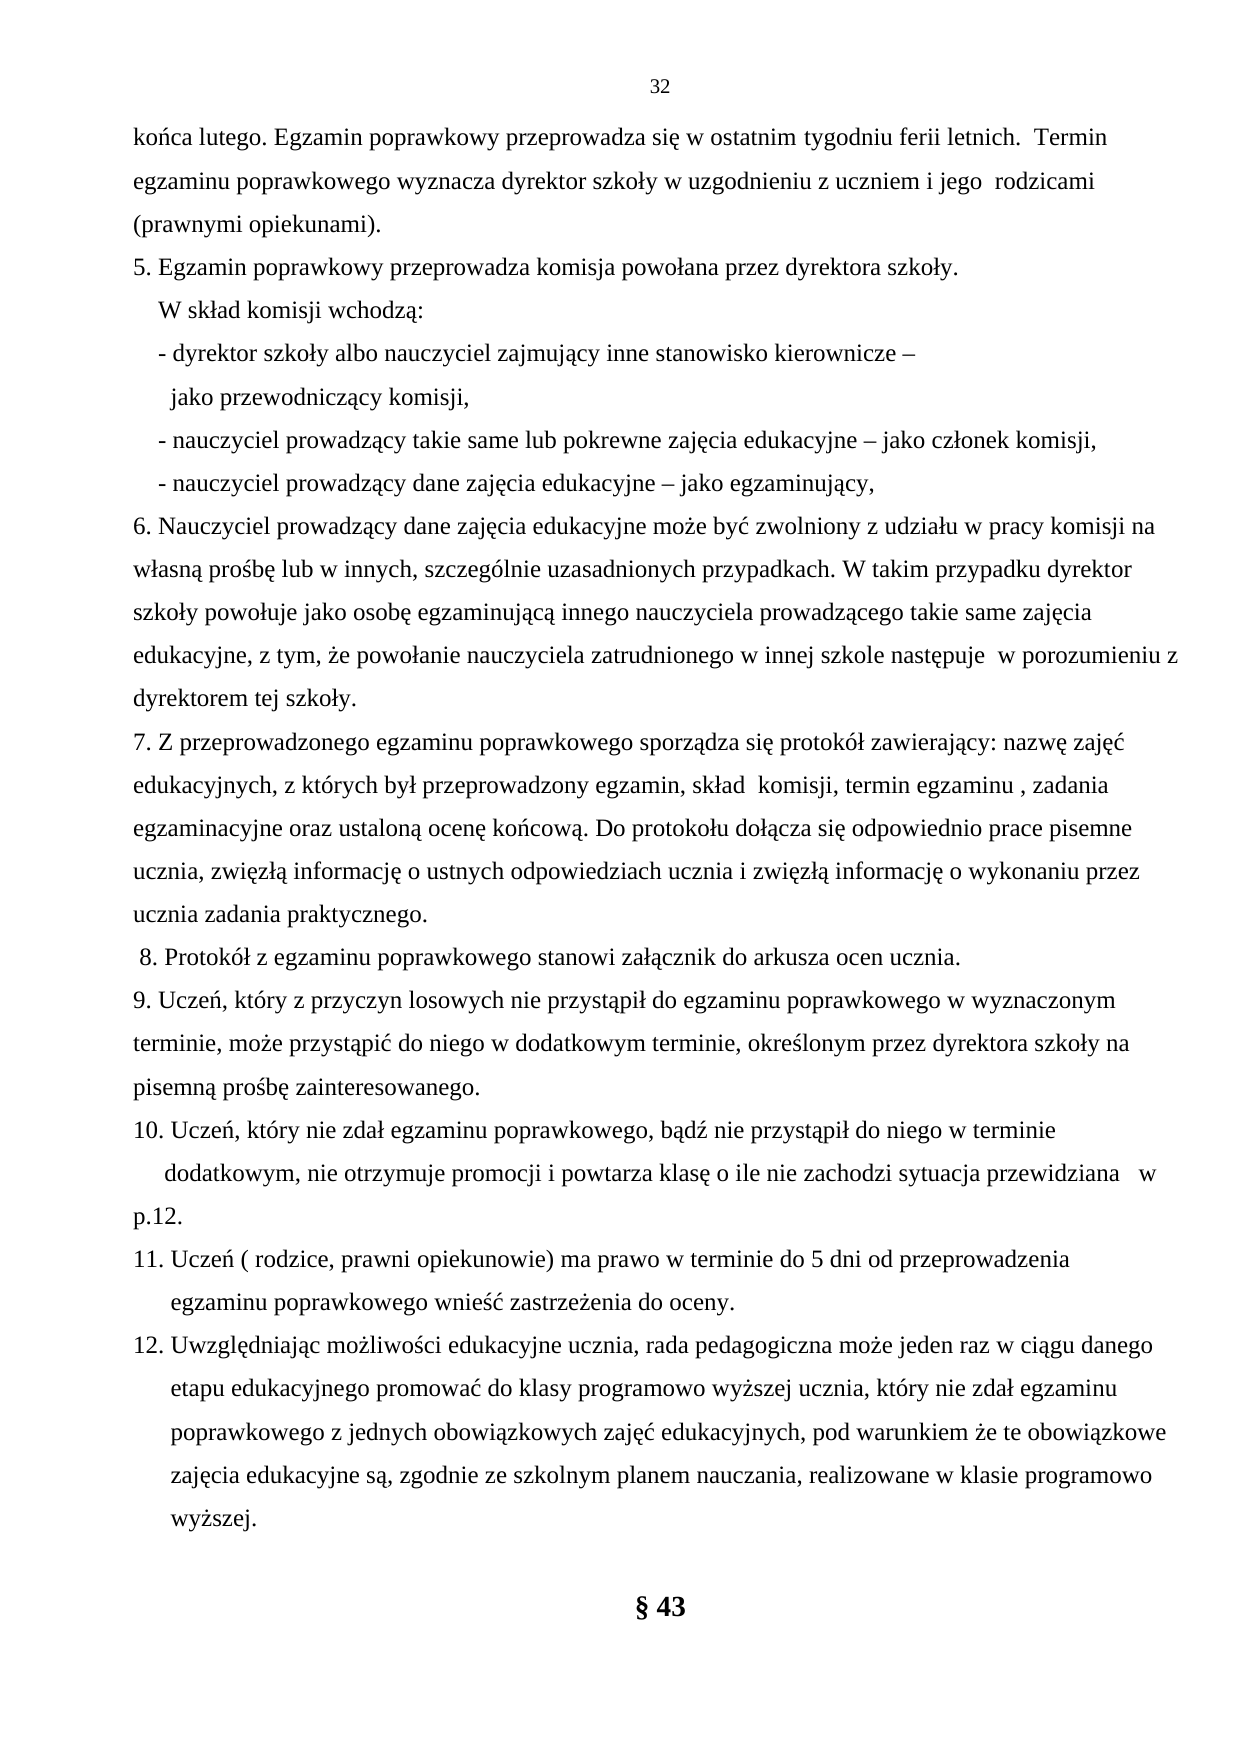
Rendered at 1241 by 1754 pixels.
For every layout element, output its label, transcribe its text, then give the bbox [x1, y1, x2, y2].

list Uwzględniając możliwości edukacyjne ucznia, rada pedagogiczna może jeden raz w ciągu danego etapu edukacyjnego promować do klasy programowo wyższej ucznia, który nie zdał egzaminu poprawkowego z jednych obowiązkowych zajęć edukacyjnych, pod warunkiem że te obowiązkowe zajęcia edukacyjne są, zgodnie ze szkolnym planem nauczania, realizowane w klasie programowo wyższej. [133, 1330, 1187, 1532]
text 8. Protokół z egzaminu poprawkowego stanowi załącznik do arkusza ocen ucznia. 9. Uczeń, który z przyczyn losowych nie przystąpił do egzaminu poprawkowego w wyznaczonym terminie, może przystąpić do niego w dodatkowym terminie, określonym przez dyrektora szkoły na pisemną prośbę zainteresowanego. [133, 942, 1187, 1100]
text - nauczyciel prowadzący dane zajęcia edukacyjne – jako egzaminujący, 6. Nauczyciel prowadzący dane zajęcia edukacyjne może być zwolniony z udziału w pracy komisji na własną prośbę lub w innych, szczególnie uzasadnionych przypadkach. W takim przypadku dyrektor szkoły powołuje jako osobę egzaminującą innego nauczyciela prowadzącego takie same zajęcia edukacyjne, z tym, że powołanie nauczyciela zatrudnionego w innej szkole następuje w porozumieniu z dyrektorem tej szkoły. [133, 468, 1187, 712]
text 7. Z przeprowadzonego egzaminu poprawkowego sporządza się protokół zawierający: nazwę zajęć edukacyjnych, z których był przeprowadzony egzamin, skład komisji, termin egzaminu , zadania egzaminacyjne oraz ustaloną ocenę końcową. Do protokołu dołącza się odpowiednio prace pisemne ucznia, zwięzłą informację o ustnych odpowiedziach ucznia i zwięzłą informację o wykonaniu przez ucznia zadania praktycznego. [133, 727, 1187, 928]
text 10. Uczeń, który nie zdał egzaminu poprawkowego, bądź nie przystąpił do niego w terminie [133, 1115, 1187, 1143]
text § 43 [133, 1589, 1187, 1623]
text końca lutego. Egzamin poprawkowy przeprowadza się w ostatnim tygodniu ferii letnich. Termin egzaminu poprawkowego wyznacza dyrektor szkoły w uzgodnieniu z uczniem i jego rodzicami (prawnymi opiekunami). 5. Egzamin poprawkowy przeprowadza komisja powołana przez dyrektora szkoły. W skład komisji wchodzą: - dyrektor szkoły albo nauczyciel zajmujący inne stanowisko kierownicze – jako przewodniczący komisji, - nauczyciel prowadzący takie same lub pokrewne zajęcia edukacyjne – jako członek komisji, [133, 118, 1187, 453]
text egzaminu poprawkowego wnieść zastrzeżenia do oceny. [133, 1287, 1187, 1316]
text 11. Uczeń ( rodzice, prawni opiekunowie) ma prawo w terminie do 5 dni od przeprowadzenia [133, 1244, 1187, 1273]
text dodatkowym, nie otrzymuje promocji i powtarza klasę o ile nie zachodzi sytuacja przewidziana w p.12. [133, 1158, 1187, 1230]
